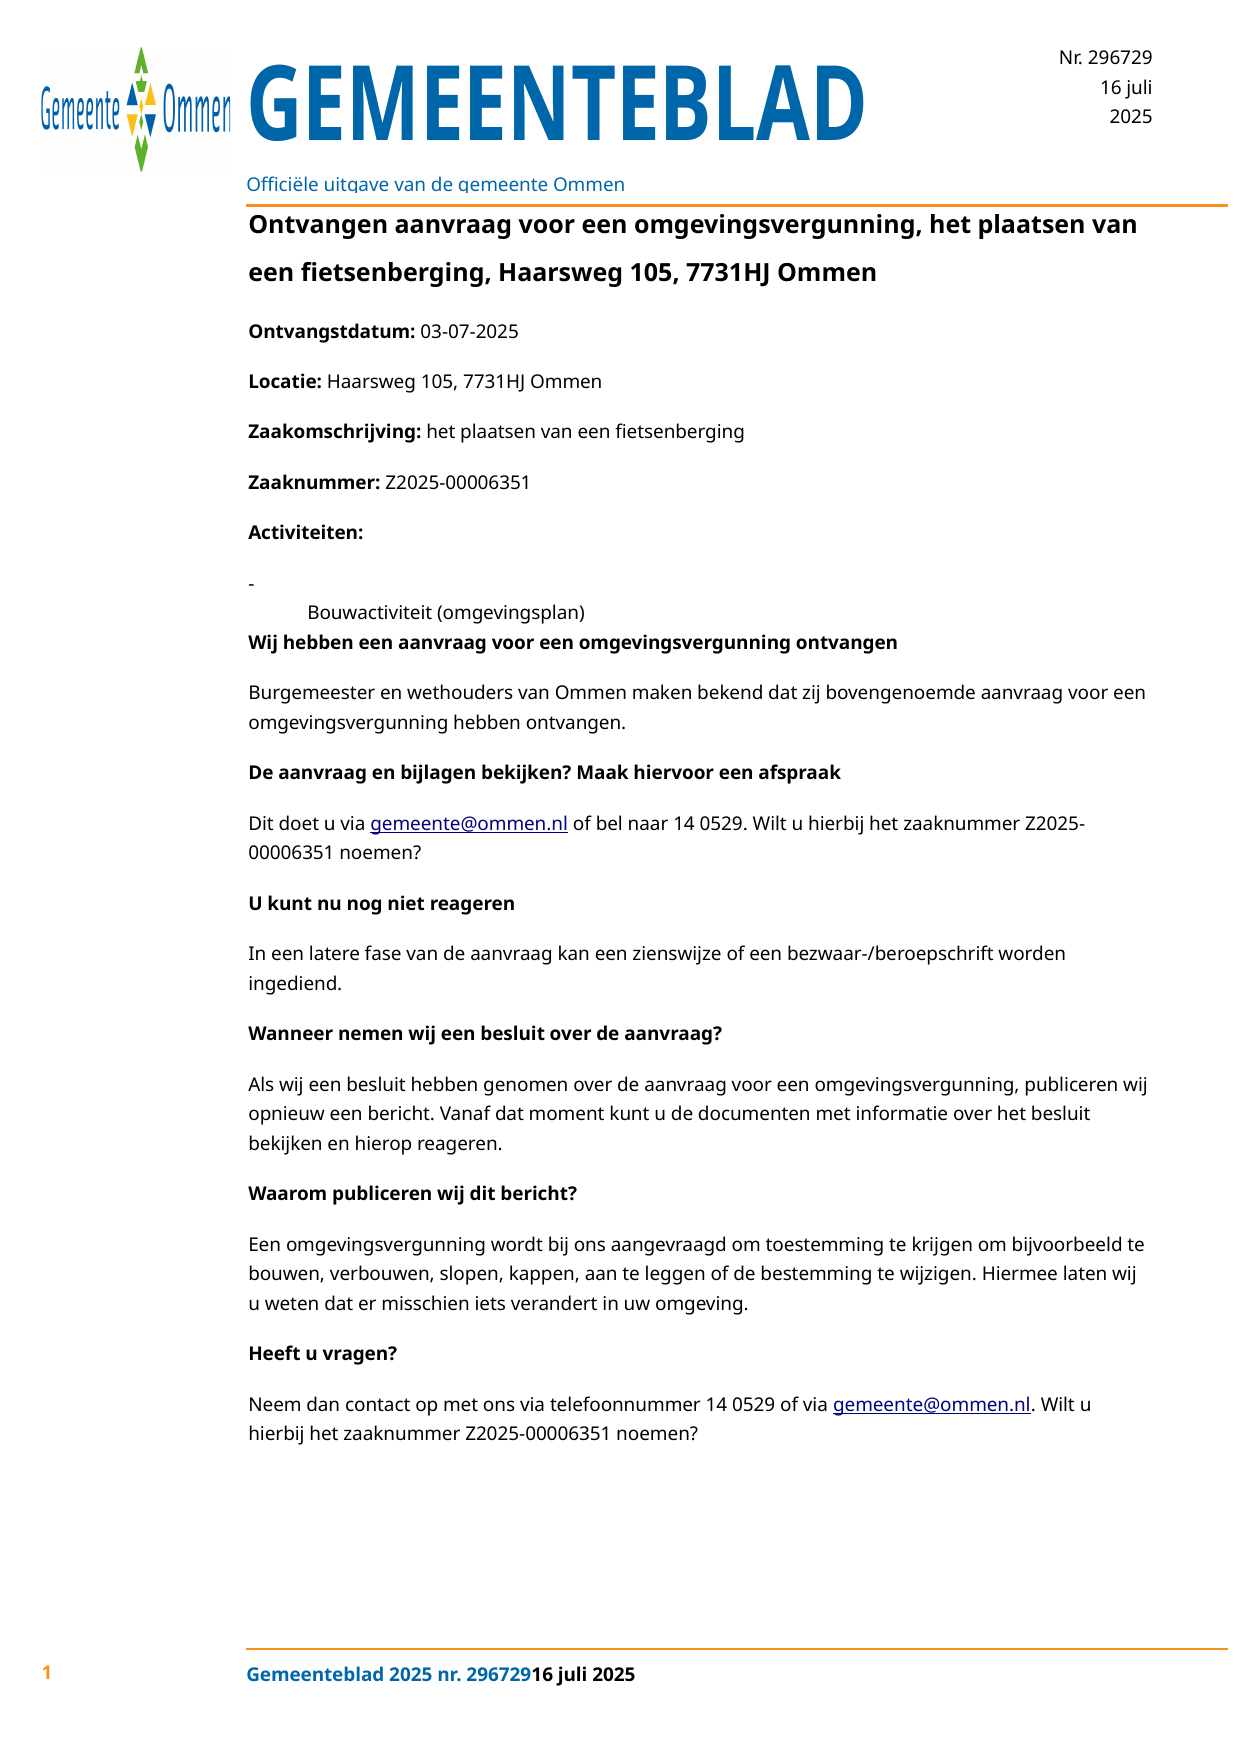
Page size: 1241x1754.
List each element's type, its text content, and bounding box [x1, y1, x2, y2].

picture [41, 47, 231, 172]
text Waarom publiceren wij dit bericht? [248, 1180, 1152, 1206]
text Zaakomschrijving: het plaatsen van een fietsenberging [248, 419, 1152, 444]
text Ontvangstdatum: 03-07-2025 [248, 318, 1152, 344]
text Als wij een besluit hebben genomen over de aanvraag voor een omgevingsvergunning, publiceren wij opnieuw een bericht. Vanaf dat moment kunt u de documenten met informatie over het besluit bekijken en hierop reageren. [248, 1071, 1152, 1156]
text Neem dan contact op met ons via telefoonnummer 14 0529 of via gemeente@ommen.nl. Wilt u hierbij het zaaknummer Z2025-00006351 noemen? [248, 1391, 1152, 1446]
text Een omgevingsvergunning wordt bij ons aangevraagd om toestemming te krijgen om bijvoorbeeld te bouwen, verbouwen, slopen, kappen, aan te leggen of de bestemming te wijzigen. Hiermee laten wij u weten dat er misschien iets verandert in uw omgeving. [248, 1231, 1152, 1316]
text U kunt nu nog niet reageren [248, 890, 1152, 916]
text Ontvangen aanvraag voor een omgevingsvergunning, het plaatsen van een fietsenberging, Haarsweg 105, 7731HJ Ommen [248, 207, 1152, 288]
text Locatie: Haarsweg 105, 7731HJ Ommen [248, 368, 1152, 394]
text De aanvraag en bijlagen bekijken? Maak hiervoor een afspraak [248, 759, 1152, 785]
text Heeft u vragen? [248, 1340, 1152, 1366]
text Wij hebben een aanvraag voor een omgevingsvergunning ontvangen [248, 629, 1152, 655]
text Activiteiten: [248, 519, 1152, 545]
text Dit doet u via gemeente@ommen.nl of bel naar 14 0529. Wilt u hierbij het zaaknummer Z2025-00006351 noemen? [248, 810, 1152, 865]
list Bouwactiviteit (omgevingsplan) [248, 599, 1152, 625]
text Burgemeester en wethouders van Ommen maken bekend dat zij bovengenoemde aanvraag voor een omgevingsvergunning hebben ontvangen. [248, 679, 1152, 735]
text Wanneer nemen wij een besluit over de aanvraag? [248, 1020, 1152, 1046]
text Zaaknummer: Z2025-00006351 [248, 469, 1152, 495]
text In een latere fase van de aanvraag kan een zienswijze of een bezwaar-/beroepschrift worden ingediend. [248, 940, 1152, 996]
